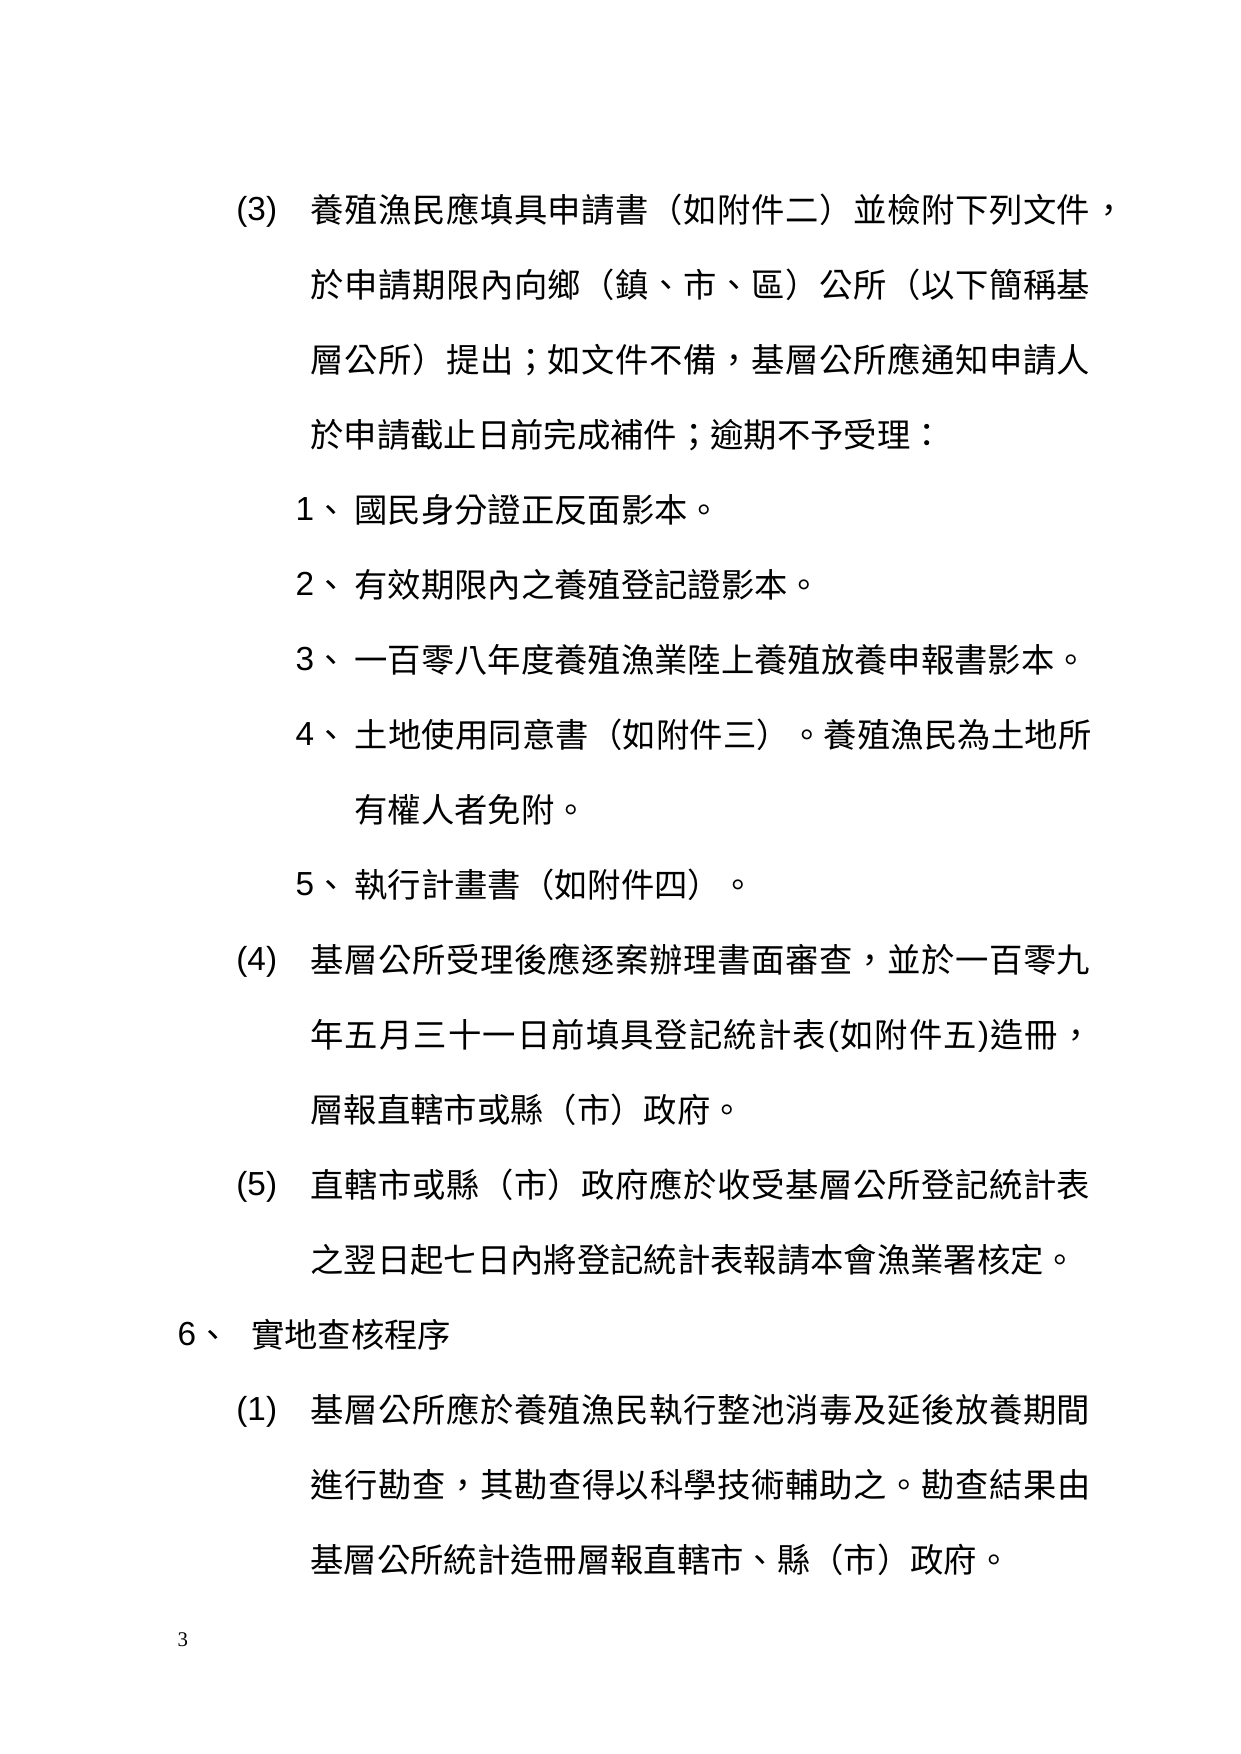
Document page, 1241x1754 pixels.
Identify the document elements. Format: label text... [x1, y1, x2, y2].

list 基層公所受理後應逐案辦理書面審查，並於一百零九年五月三十一日前填具登記統計表(如附件五)造冊，層報直轄市或縣（市）政府。 [236, 914, 1092, 1139]
list 養殖漁民應填具申請書（如附件二）並檢附下列文件，於申請期限內向鄉（鎮、市、區）公所（以下簡稱基層公所）提出；如文件不備，基層公所應通知申請人於申請截止日前完成補件；逾期不予受理： [236, 164, 1092, 464]
list 國民身分證正反面影本。 [236, 464, 1092, 539]
list 土地使用同意書（如附件三）。養殖漁民為土地所有權人者免附。 [295, 689, 1092, 839]
list 實地查核程序 [177, 1289, 1092, 1364]
list 一百零八年度養殖漁業陸上養殖放養申報書影本。 [295, 614, 1092, 689]
list 基層公所應於養殖漁民執行整池消毒及延後放養期間進行勘查，其勘查得以科學技術輔助之。勘查結果由基層公所統計造冊層報直轄市、縣（市）政府。 [236, 1364, 1092, 1589]
list 執行計畫書（如附件四）。 [236, 839, 1092, 914]
list 直轄市或縣（市）政府應於收受基層公所登記統計表之翌日起七日內將登記統計表報請本會漁業署核定。 [236, 1139, 1092, 1289]
list 有效期限內之養殖登記證影本。 [236, 539, 1092, 614]
